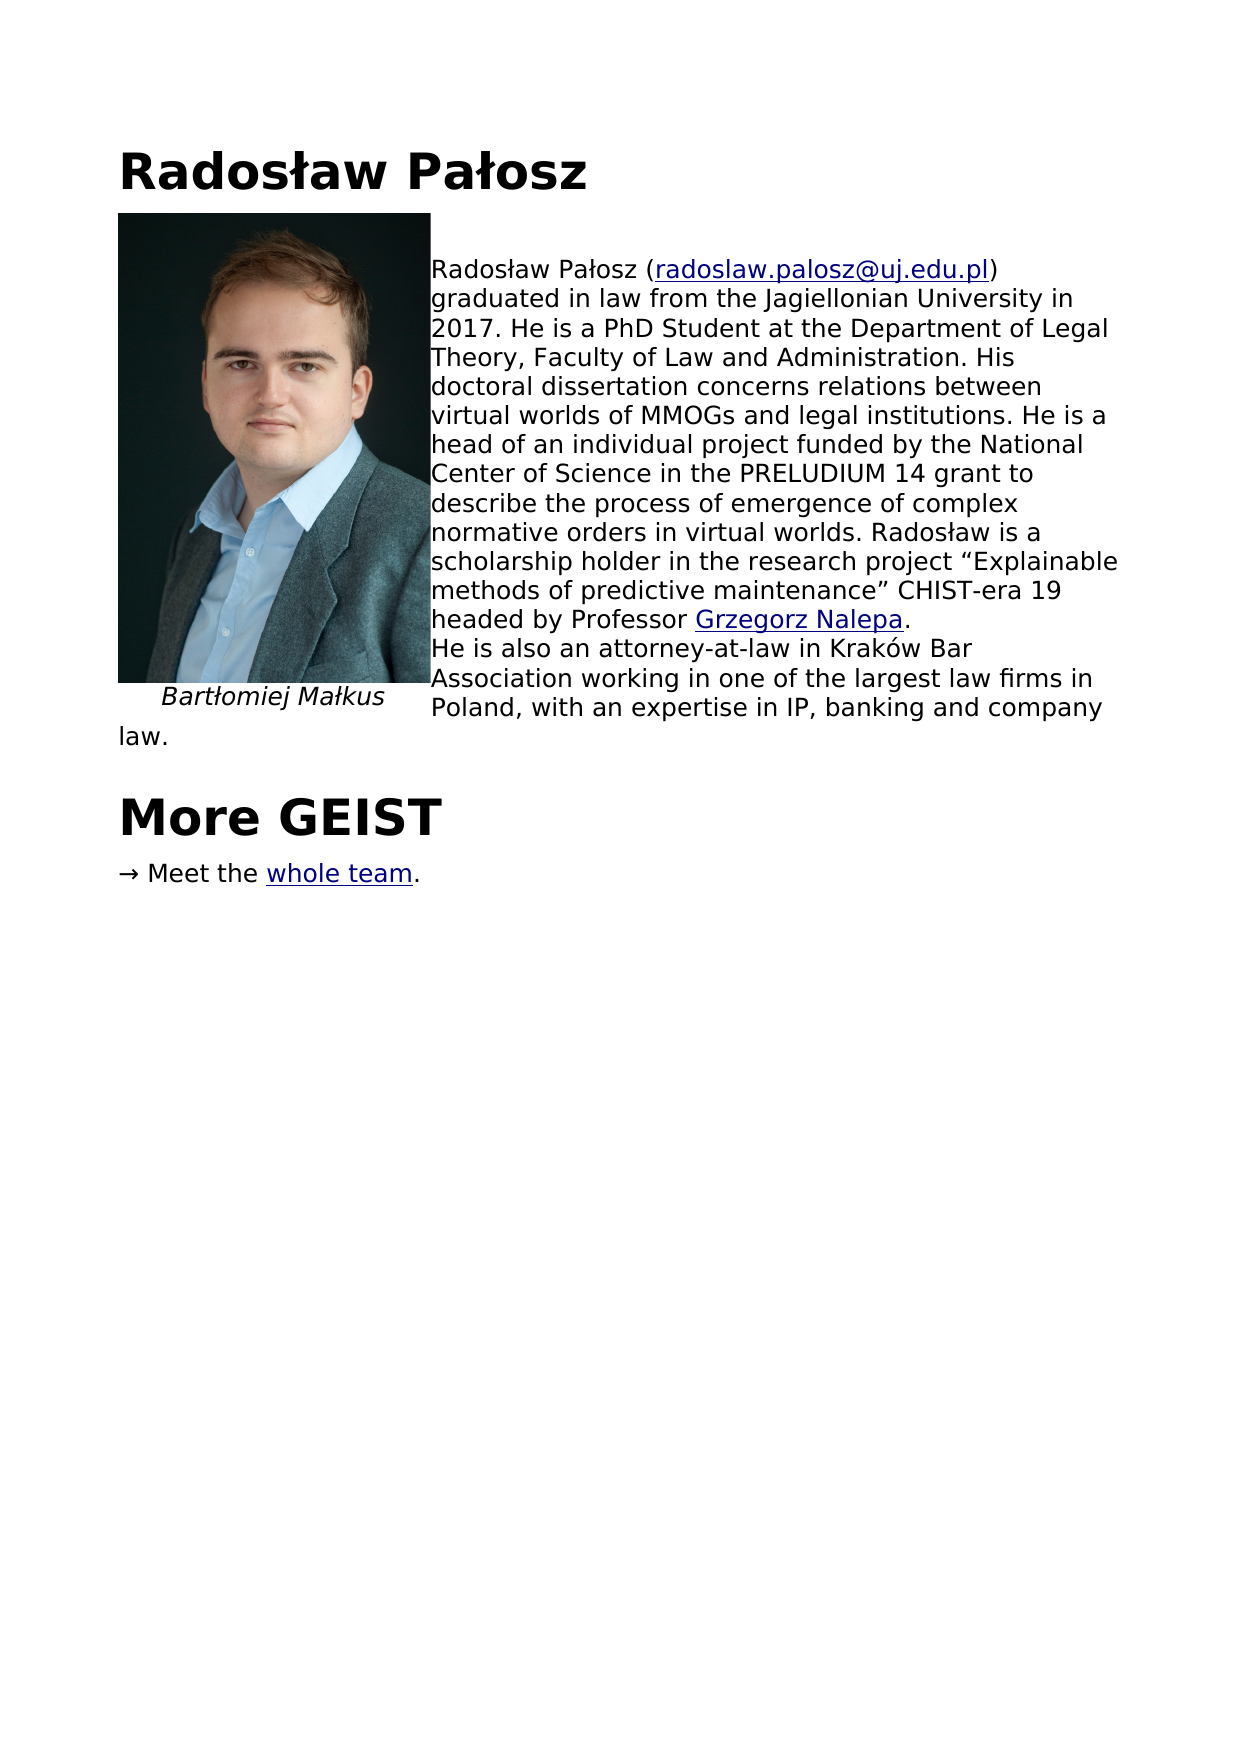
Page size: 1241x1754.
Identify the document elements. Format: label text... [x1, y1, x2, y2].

text Bartłomiej Małkus [118, 683, 431, 712]
subtitle Radosław Pałosz [118, 143, 1122, 201]
picture [118, 213, 431, 683]
subtitle More GEIST [118, 789, 1122, 847]
text Radosław Pałosz (radoslaw.palosz@uj.edu.pl) graduated in law from the Jagiellonian University in 2017. He is a PhD Student at the Department of Legal Theory, Faculty of Law and Administration. His doctoral dissertation concerns relations between virtual worlds of MMOGs and legal institutions. He is a head of an individual project funded by the National Center of Science in the PRELUDIUM 14 grant to describe the process of emergence of complex normative orders in virtual worlds. Radosław is a scholarship holder in the research project “Explainable methods of predictive maintenance” CHIST-era 19 headed by Professor Grzegorz Nalepa. He is also an attorney-at-law in Kraków Bar Association working in one of the largest law firms in Poland, with an expertise in IP, banking and company law. [118, 256, 1122, 751]
text → Meet the whole team. [118, 859, 1122, 889]
